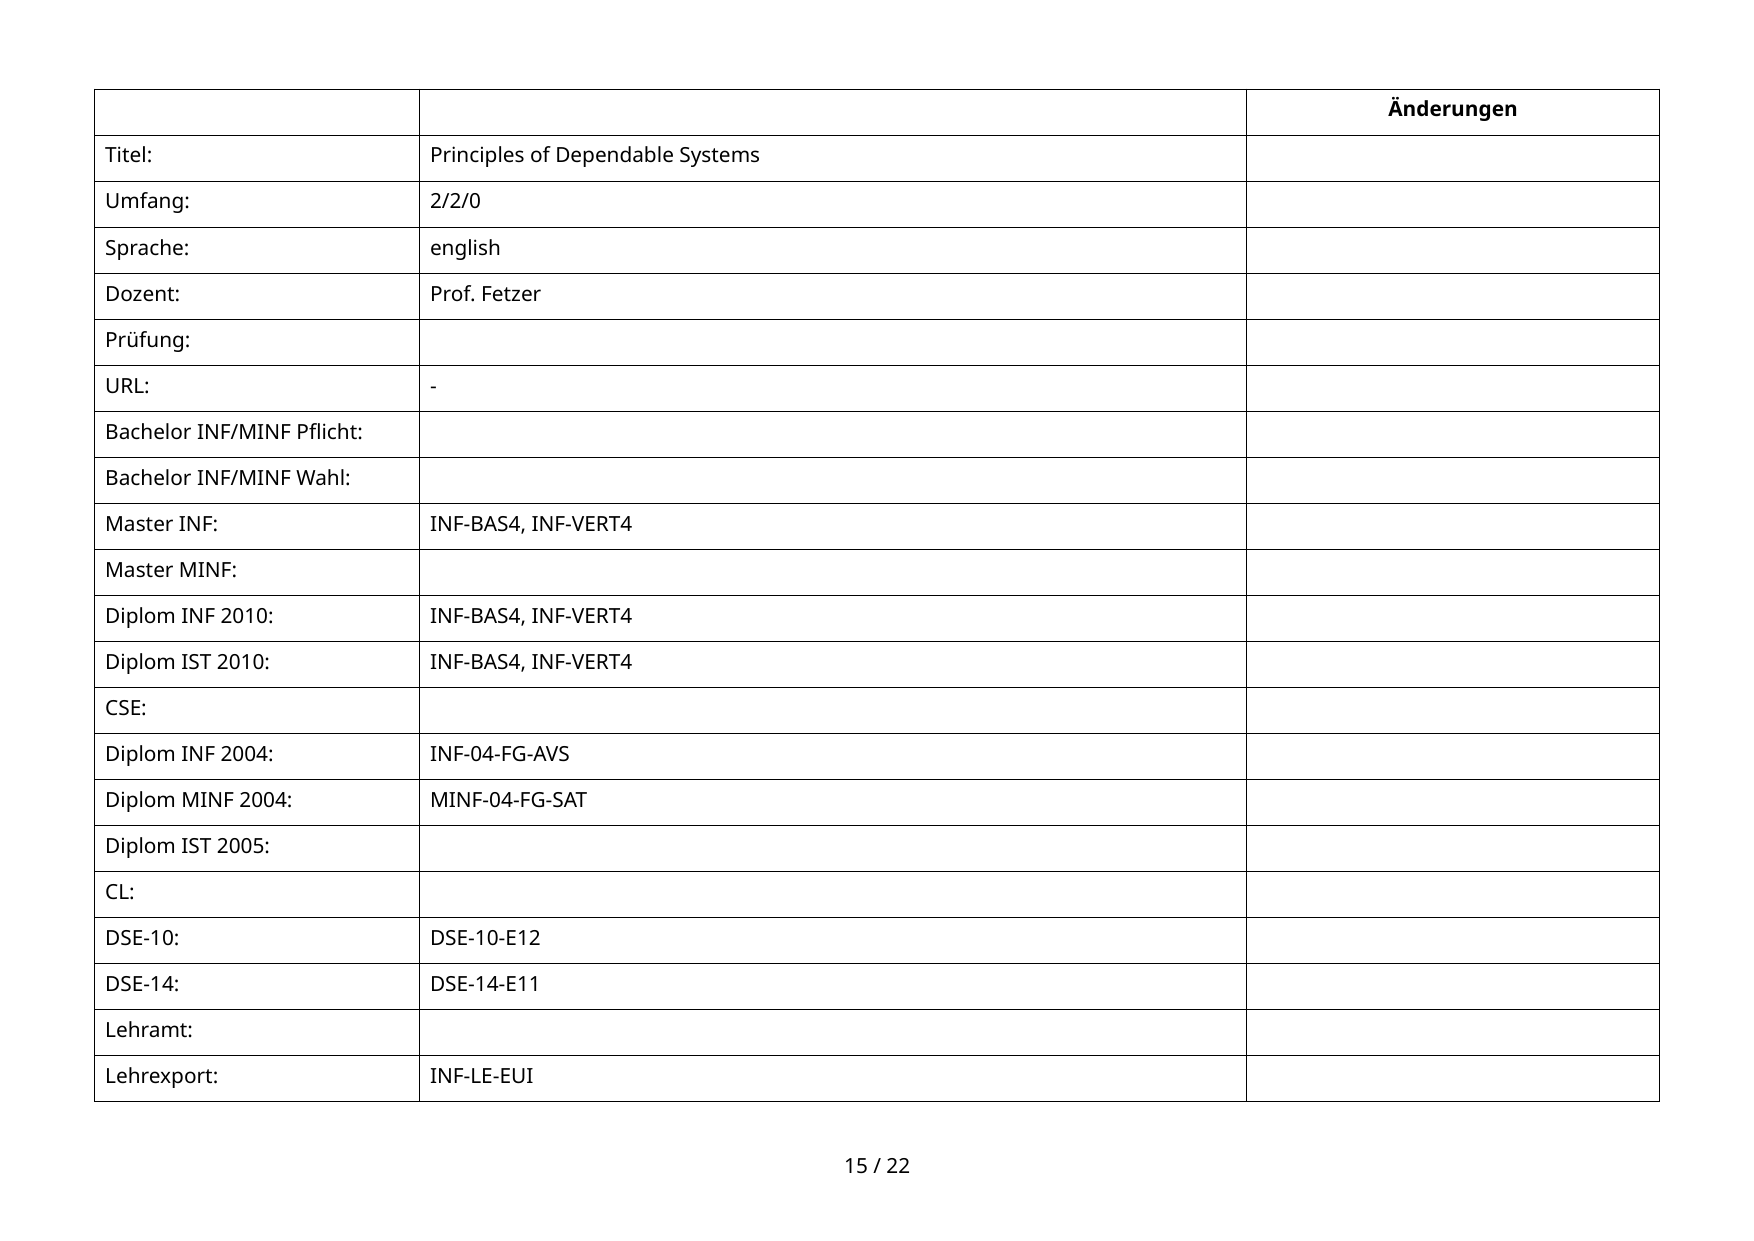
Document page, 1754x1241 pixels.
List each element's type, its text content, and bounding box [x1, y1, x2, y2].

table_cell Dozent: [95, 274, 419, 319]
table_cell CL: [95, 872, 419, 917]
table_cell [1247, 918, 1659, 963]
table_cell INF-04-FG-AVS [420, 734, 1246, 779]
table_cell Bachelor INF/MINF Pflicht: [95, 412, 419, 457]
table_cell CSE: [95, 688, 419, 733]
table_cell [1247, 412, 1659, 457]
table_cell [1247, 1010, 1659, 1055]
table_cell [1247, 734, 1659, 779]
table_cell Lehramt: [95, 1010, 419, 1055]
table_cell [1247, 458, 1659, 503]
table_cell Master MINF: [95, 550, 419, 595]
table_cell Umfang: [95, 182, 419, 227]
table_cell [1247, 872, 1659, 917]
table_header [420, 90, 1246, 134]
table_cell [1247, 228, 1659, 273]
table_cell - [420, 366, 1246, 411]
table_cell [1247, 366, 1659, 411]
table_cell [420, 872, 1246, 917]
table_cell [1247, 642, 1659, 687]
table_cell [1247, 136, 1659, 181]
table_cell Prüfung: [95, 320, 419, 365]
table_cell DSE-10-E12 [420, 918, 1246, 963]
table_cell [420, 412, 1246, 457]
table_cell Prof. Fetzer [420, 274, 1246, 319]
table_header Änderungen [1247, 90, 1659, 134]
table_cell [420, 688, 1246, 733]
table_cell Principles of Dependable Systems [420, 136, 1246, 181]
table_cell DSE-10: [95, 918, 419, 963]
table_cell Titel: [95, 136, 419, 181]
table_cell Diplom INF 2004: [95, 734, 419, 779]
table_cell [1247, 274, 1659, 319]
table_cell [1247, 550, 1659, 595]
table_cell [420, 458, 1246, 503]
table_cell DSE-14-E11 [420, 964, 1246, 1009]
table_cell [420, 826, 1246, 871]
table_cell URL: [95, 366, 419, 411]
table_cell [1247, 688, 1659, 733]
table_cell Lehrexport: [95, 1056, 419, 1101]
table_cell [1247, 596, 1659, 641]
table_cell 2/2/0 [420, 182, 1246, 227]
table_cell Master INF: [95, 504, 419, 549]
table_cell Sprache: [95, 228, 419, 273]
table_cell INF-BAS4, INF-VERT4 [420, 642, 1246, 687]
table_cell [420, 320, 1246, 365]
table_header [95, 90, 419, 134]
table_cell Diplom IST 2005: [95, 826, 419, 871]
table_cell [1247, 182, 1659, 227]
table_cell [1247, 964, 1659, 1009]
table_cell INF-BAS4, INF-VERT4 [420, 596, 1246, 641]
table_cell [1247, 320, 1659, 365]
table_cell [420, 550, 1246, 595]
table_cell MINF-04-FG-SAT [420, 780, 1246, 825]
table_cell english [420, 228, 1246, 273]
table_cell [1247, 780, 1659, 825]
table_cell DSE-14: [95, 964, 419, 1009]
table_cell [420, 1010, 1246, 1055]
table_cell [1247, 826, 1659, 871]
table_cell Diplom MINF 2004: [95, 780, 419, 825]
table_cell Diplom INF 2010: [95, 596, 419, 641]
table_cell Bachelor INF/MINF Wahl: [95, 458, 419, 503]
table_cell INF-LE-EUI [420, 1056, 1246, 1101]
table_cell [1247, 504, 1659, 549]
table_cell Diplom IST 2010: [95, 642, 419, 687]
table_cell [1247, 1056, 1659, 1101]
table_cell INF-BAS4, INF-VERT4 [420, 504, 1246, 549]
